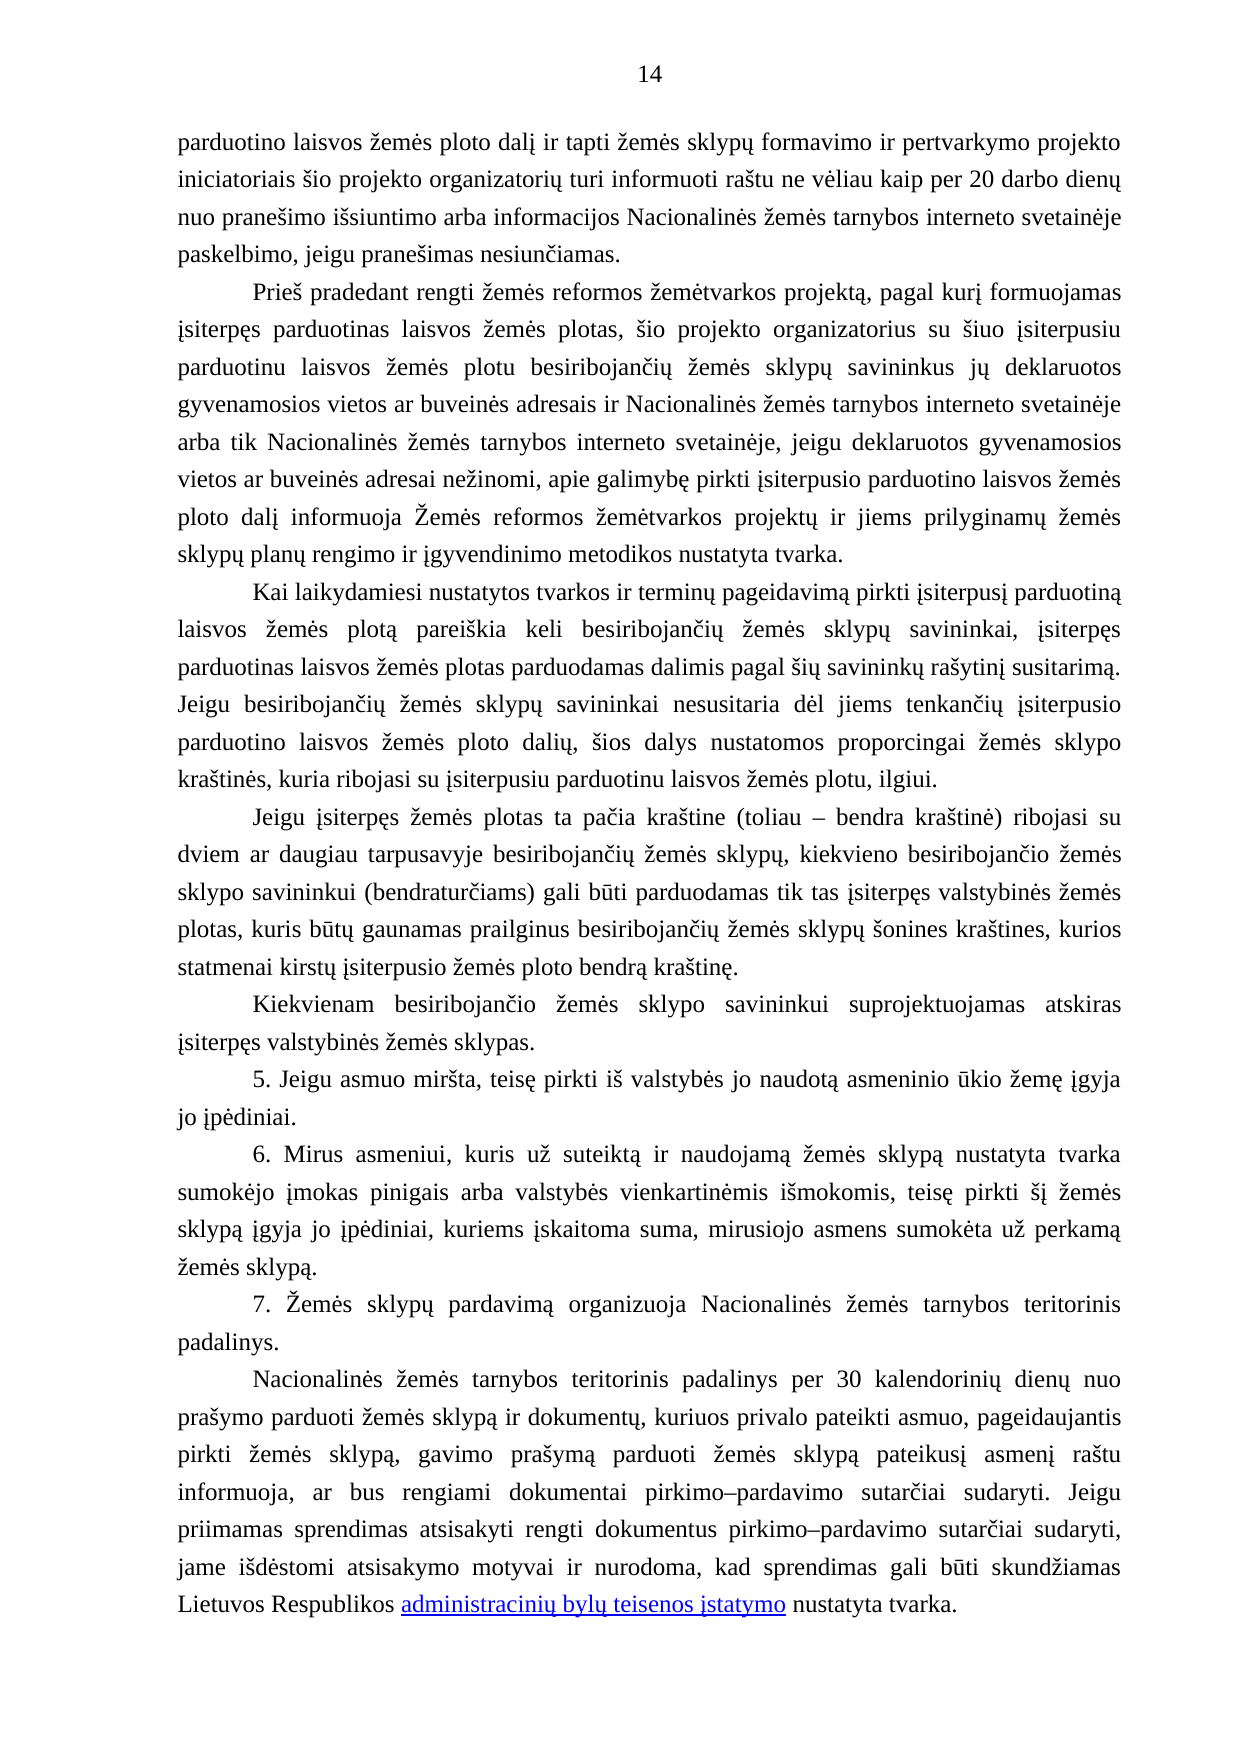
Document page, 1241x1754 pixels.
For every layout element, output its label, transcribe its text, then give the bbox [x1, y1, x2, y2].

text Prieš pradedant rengti žemės reformos žemėtvarkos projektą, pagal kurį formuojamas įsiterpęs parduotinas laisvos žemės plotas, šio projekto organizatorius su šiuo įsiterpusiu parduotinu laisvos žemės plotu besiribojančių žemės sklypų savininkus jų deklaruotos gyvenamosios vietos ar buveinės adresais ir Nacionalinės žemės tarnybos interneto svetainėje arba tik Nacionalinės žemės tarnybos interneto svetainėje, jeigu deklaruotos gyvenamosios vietos ar buveinės adresai nežinomi, apie galimybę pirkti įsiterpusio parduotino laisvos žemės ploto dalį informuoja Žemės reformos žemėtvarkos projektų ir jiems prilyginamų žemės sklypų planų rengimo ir įgyvendinimo metodikos nustatyta tvarka. [177, 268, 1122, 568]
text 5. Jeigu asmuo miršta, teisę pirkti iš valstybės jo naudotą asmeninio ūkio žemę įgyja jo įpėdiniai. [177, 1056, 1122, 1131]
text Nacionalinės žemės tarnybos teritorinis padalinys per 30 kalendorinių dienų nuo prašymo parduoti žemės sklypą ir dokumentų, kuriuos privalo pateikti asmuo, pageidaujantis pirkti žemės sklypą, gavimo prašymą parduoti žemės sklypą pateikusį asmenį raštu informuoja, ar bus rengiami dokumentai pirkimo–pardavimo sutarčiai sudaryti. Jeigu priimamas sprendimas atsisakyti rengti dokumentus pirkimo–pardavimo sutarčiai sudaryti, jame išdėstomi atsisakymo motyvai ir nurodoma, kad sprendimas gali būti skundžiamas Lietuvos Respublikos administracinių bylų teisenos įstatymo nustatyta tvarka. [177, 1356, 1122, 1618]
text parduotino laisvos žemės ploto dalį ir tapti žemės sklypų formavimo ir pertvarkymo projekto iniciatoriais šio projekto organizatorių turi informuoti raštu ne vėliau kaip per 20 darbo dienų nuo pranešimo išsiuntimo arba informacijos Nacionalinės žemės tarnybos interneto svetainėje paskelbimo, jeigu pranešimas nesiunčiamas. [177, 118, 1122, 268]
text Kiekvienam besiribojančio žemės sklypo savininkui suprojektuojamas atskiras įsiterpęs valstybinės žemės sklypas. [177, 981, 1122, 1056]
text 6. Mirus asmeniui, kuris už suteiktą ir naudojamą žemės sklypą nustatyta tvarka sumokėjo įmokas pinigais arba valstybės vienkartinėmis išmokomis, teisę pirkti šį žemės sklypą įgyja jo įpėdiniai, kuriems įskaitoma suma, mirusiojo asmens sumokėta už perkamą žemės sklypą. [177, 1131, 1122, 1281]
text 7. Žemės sklypų pardavimą organizuoja Nacionalinės žemės tarnybos teritorinis padalinys. [177, 1281, 1122, 1356]
text Jeigu įsiterpęs žemės plotas ta pačia kraštine (toliau – bendra kraštinė) ribojasi su dviem ar daugiau tarpusavyje besiribojančių žemės sklypų, kiekvieno besiribojančio žemės sklypo savininkui (bendraturčiams) gali būti parduodamas tik tas įsiterpęs valstybinės žemės plotas, kuris būtų gaunamas prailginus besiribojančių žemės sklypų šonines kraštines, kurios statmenai kirstų įsiterpusio žemės ploto bendrą kraštinę. [177, 793, 1122, 981]
text Kai laikydamiesi nustatytos tvarkos ir terminų pageidavimą pirkti įsiterpusį parduotiną laisvos žemės plotą pareiškia keli besiribojančių žemės sklypų savininkai, įsiterpęs parduotinas laisvos žemės plotas parduodamas dalimis pagal šių savininkų rašytinį susitarimą. Jeigu besiribojančių žemės sklypų savininkai nesusitaria dėl jiems tenkančių įsiterpusio parduotino laisvos žemės ploto dalių, šios dalys nustatomos proporcingai žemės sklypo kraštinės, kuria ribojasi su įsiterpusiu parduotinu laisvos žemės plotu, ilgiui. [177, 568, 1122, 793]
